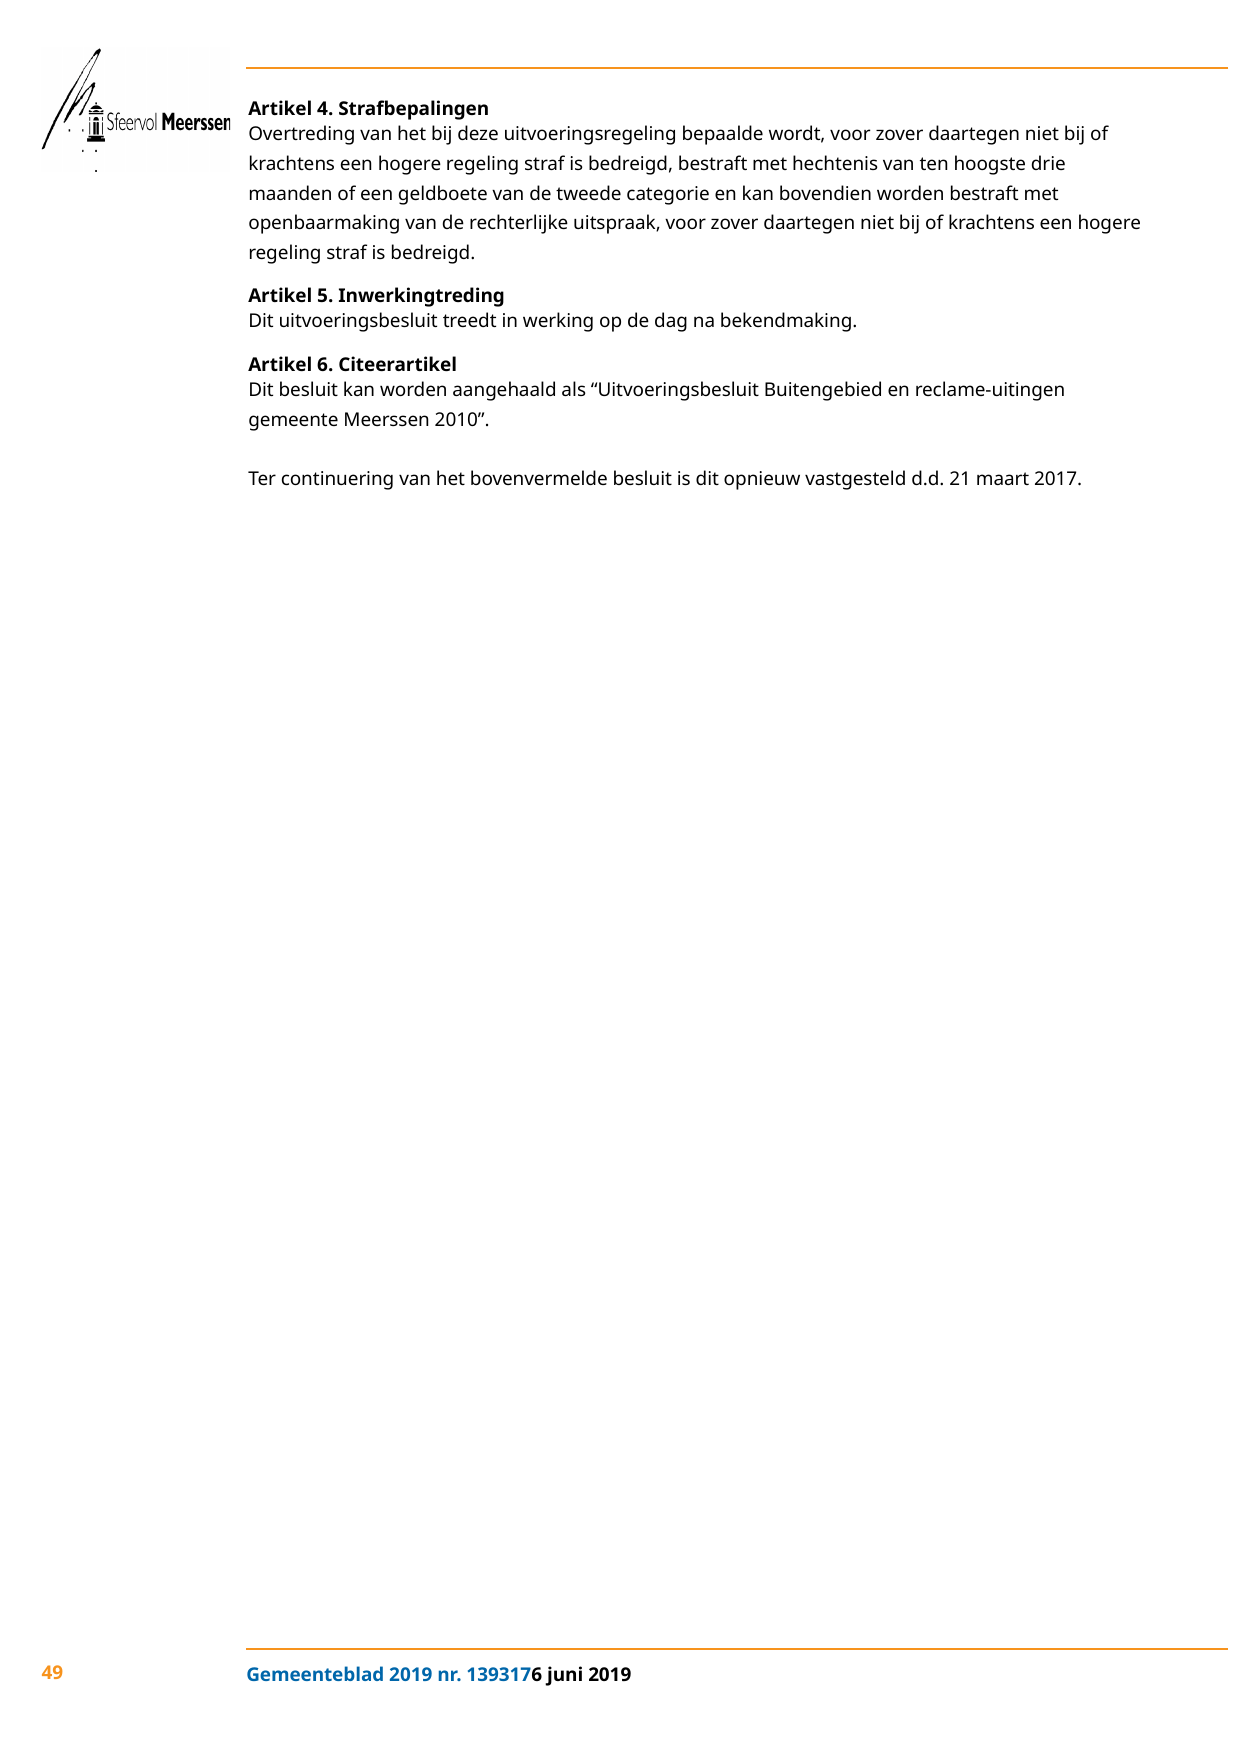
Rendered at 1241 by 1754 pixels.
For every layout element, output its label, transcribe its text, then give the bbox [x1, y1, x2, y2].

text Artikel 4. Strafbepalingen [248, 95, 1152, 121]
picture [41, 47, 231, 172]
text Artikel 6. Citeerartikel [248, 351, 1152, 377]
text Ter continuering van het bovenvermelde besluit is dit opnieuw vastgesteld d.d. 21 maart 2017. [248, 465, 1152, 491]
text Dit besluit kan worden aangehaald als “Uitvoeringsbesluit Buitengebied en reclame-uitingen gemeente Meerssen 2010”. [248, 377, 1152, 432]
text Dit uitvoeringsbesluit treedt in werking op de dag na bekendmaking. [248, 308, 1152, 333]
text Overtreding van het bij deze uitvoeringsregeling bepaalde wordt, voor zover daartegen niet bij of krachtens een hogere regeling straf is bedreigd, bestraft met hechtenis van ten hoogste drie maanden of een geldboete van de tweede categorie en kan bovendien worden bestraft met openbaarmaking van de rechterlijke uitspraak, voor zover daartegen niet bij of krachtens een hogere regeling straf is bedreigd. [248, 121, 1152, 264]
text Artikel 5. Inwerkingtreding [248, 282, 1152, 308]
